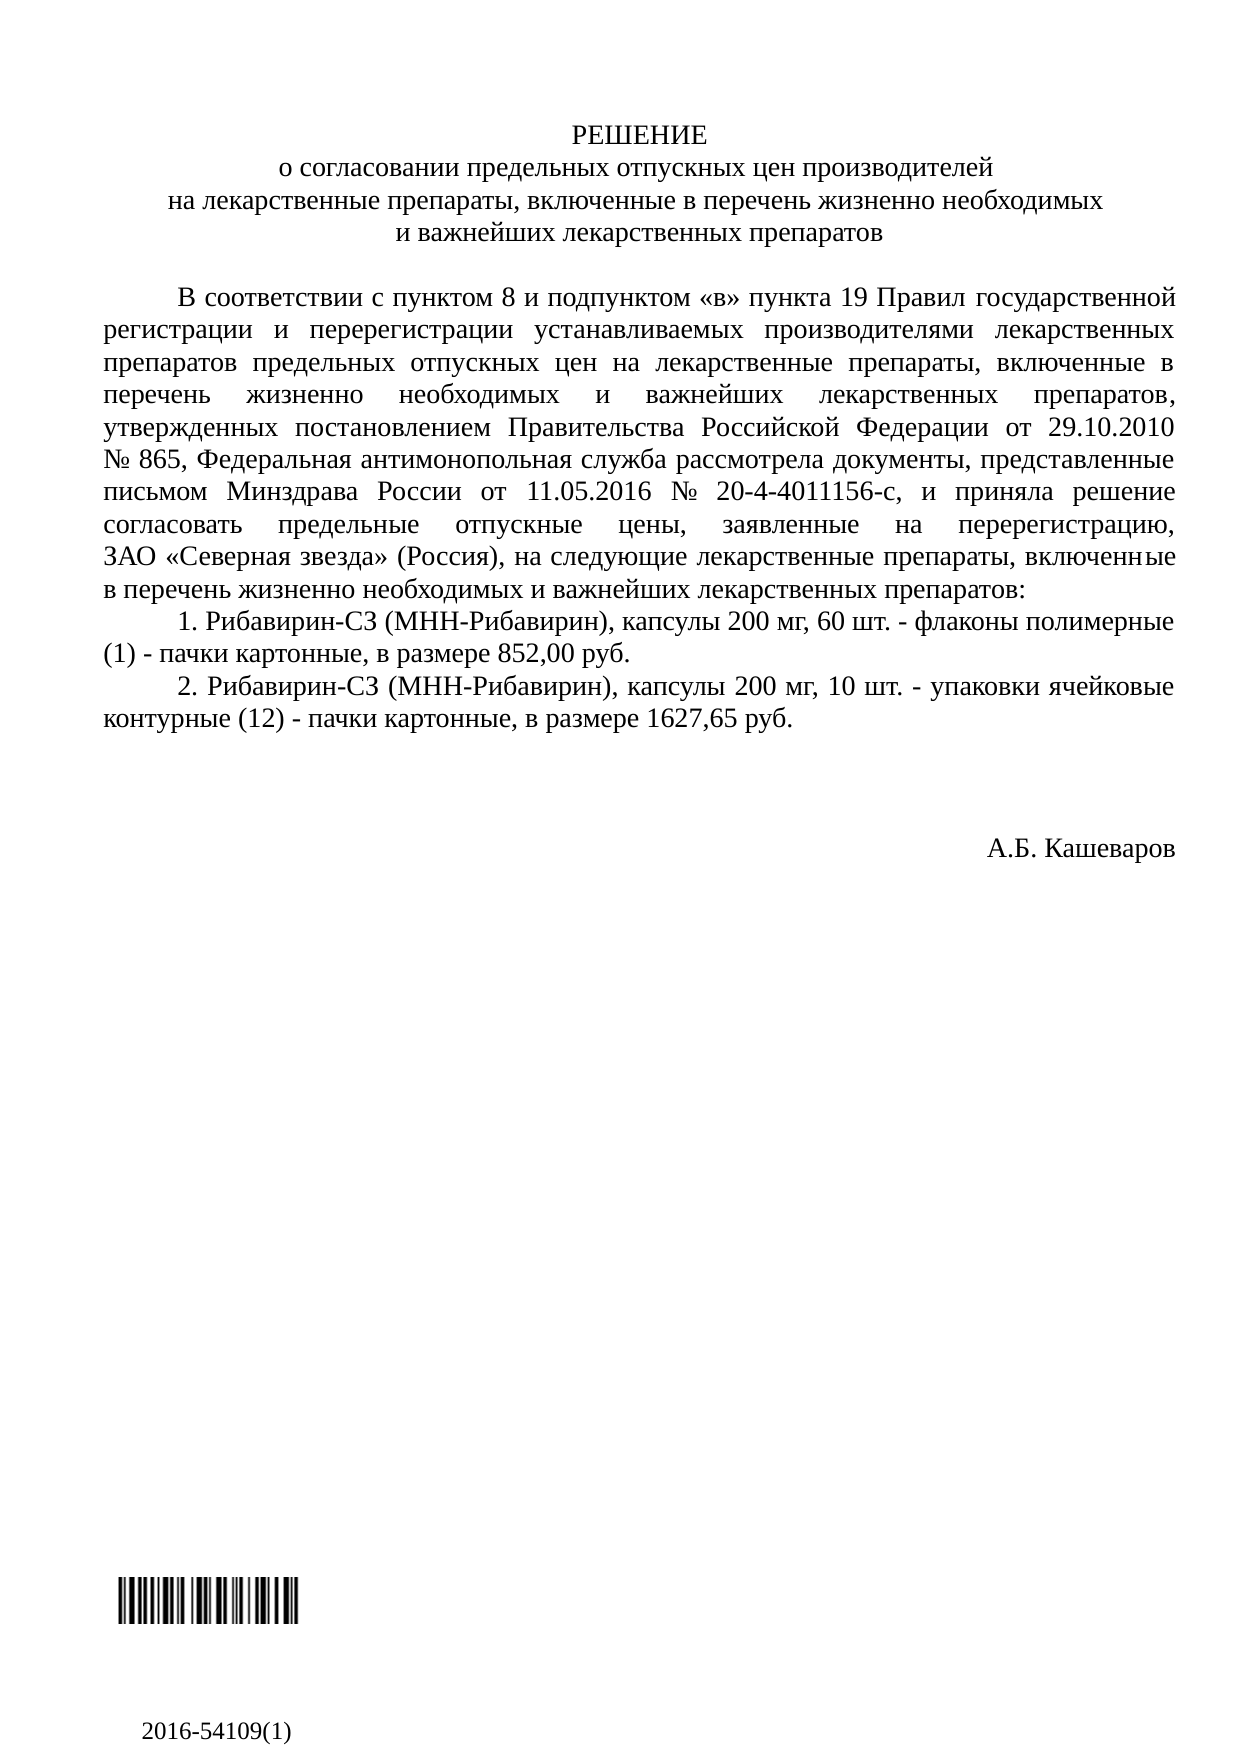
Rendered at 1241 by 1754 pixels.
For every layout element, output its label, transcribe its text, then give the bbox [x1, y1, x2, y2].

text В соответствии с пунктом 8 и подпунктом «в» пункта 19 Правил государственной регистрации и перерегистрации устанавливаемых производителями лекарственных препаратов предельных отпускных цен на лекарственные препараты, включенные в перечень жизненно необходимых и важнейших лекарственных препаратов, утвержденных постановлением Правительства Российской Федерации от 29.10.2010 № 865, Федеральная антимонопольная служба рассмотрела документы, представленные письмом Минздрава России от 11.05.2016 № 20-4-4011156-с, и приняла решение согласовать предельные отпускные цены, заявленные на перерегистрацию, ЗАО «Северная звезда» (Россия), на следующие лекарственные препараты, включенные в перечень жизненно необходимых и важнейших лекарственных препаратов: [103, 280, 1176, 604]
text и важнейших лекарственных препаратов [103, 215, 1176, 248]
text на лекарственные препараты, включенные в перечень жизненно необходимых [103, 183, 1176, 215]
picture [103, 1577, 316, 1624]
text РЕШЕНИЕ [103, 118, 1176, 151]
text 1. Рибавирин-СЗ (МНН-Рибавирин), капсулы 200 мг, 60 шт. - флаконы полимерные (1) - пачки картонные, в размере 852,00 руб. [103, 604, 1176, 669]
text о согласовании предельных отпускных цен производителей [103, 151, 1176, 183]
text А.Б. Кашеваров [103, 831, 1176, 863]
text 2. Рибавирин-СЗ (МНН-Рибавирин), капсулы 200 мг, 10 шт. - упаковки ячейковые контурные (12) - пачки картонные, в размере 1627,65 руб. [103, 669, 1176, 734]
